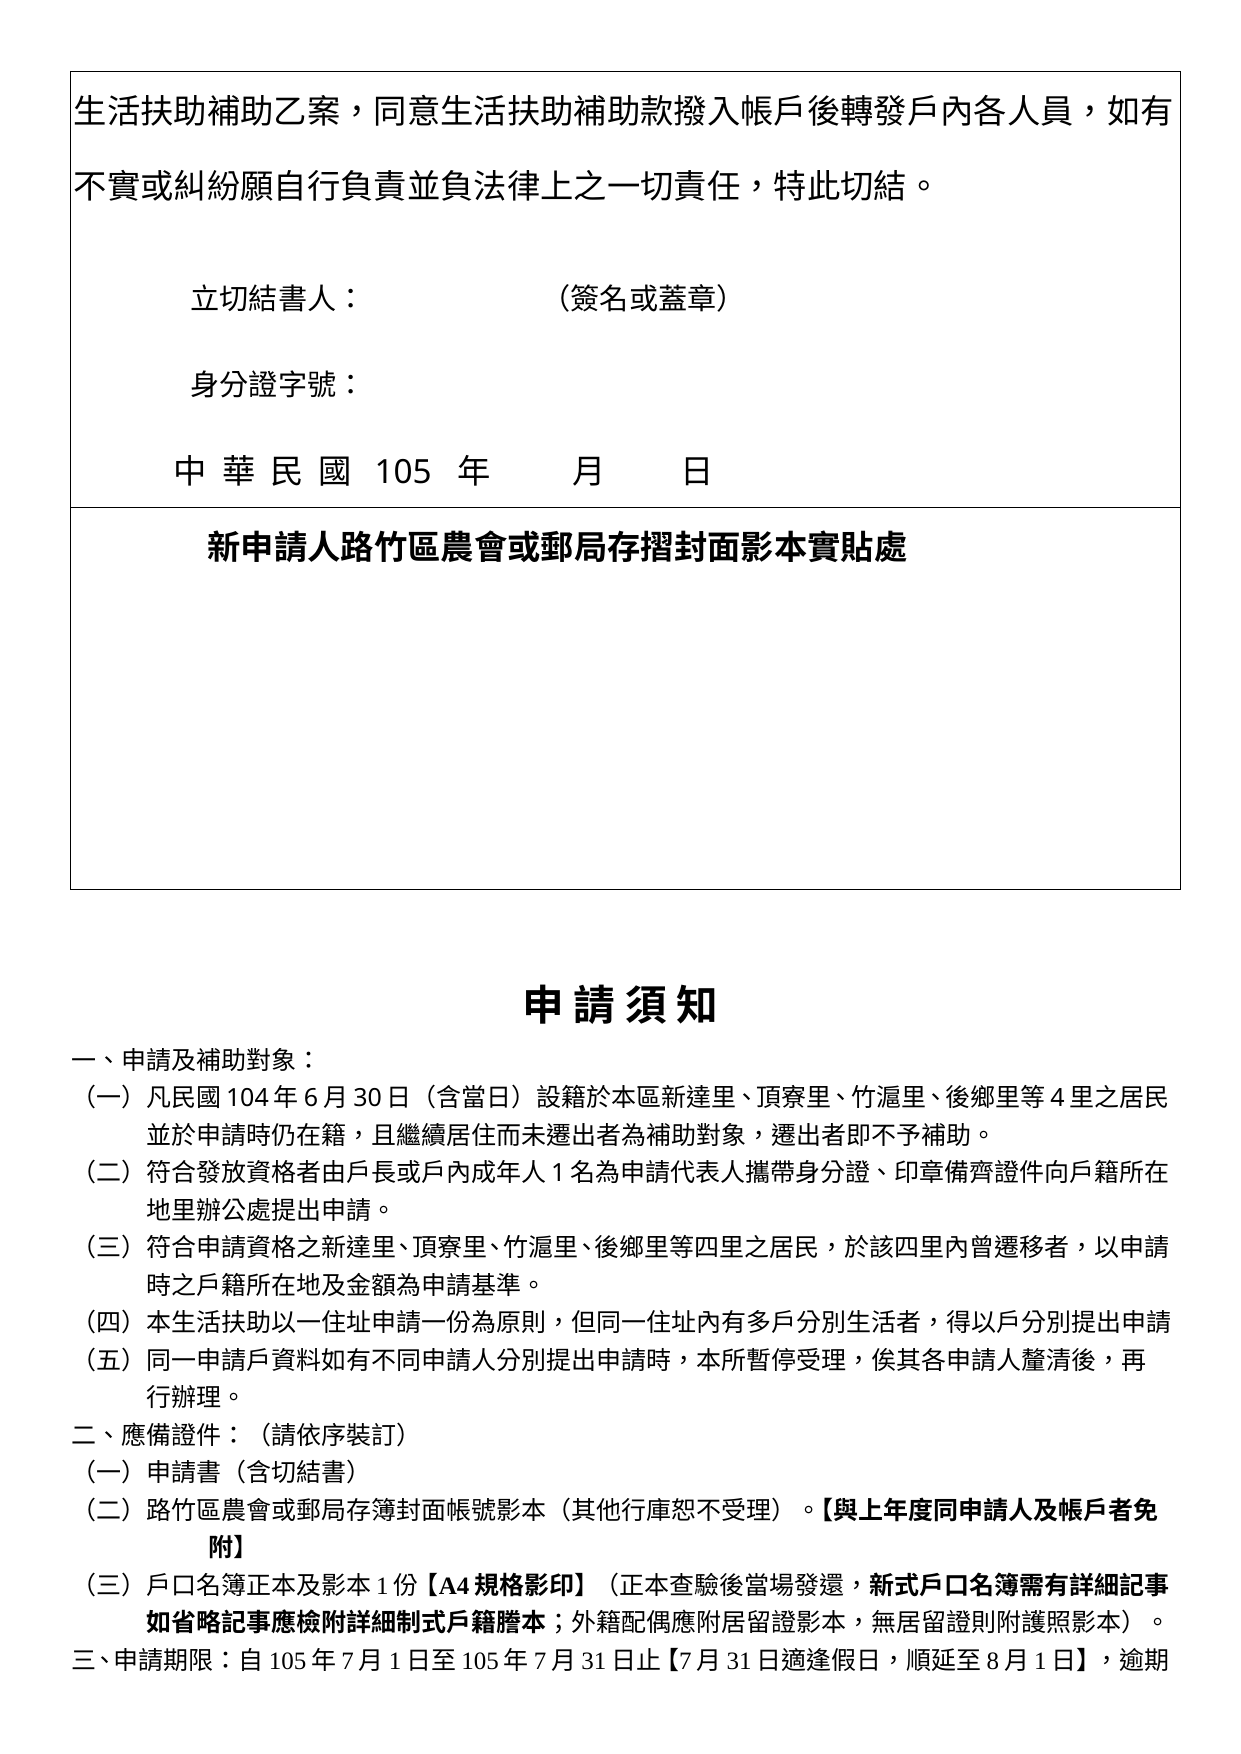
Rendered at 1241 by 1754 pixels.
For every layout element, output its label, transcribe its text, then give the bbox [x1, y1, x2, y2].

text 一、申請及補助對象： [71, 1040, 1169, 1077]
table_cell 新申請人路竹區農會或郵局存摺封面影本實貼處 [71, 508, 1180, 889]
text （二）符合發放資格者由戶長或戶內成年人1名為申請代表人攜帶身分證、印章備齊證件向戶籍所在地里辦公處提出申請。 [71, 1152, 1169, 1227]
text （一）凡民國104年6月30日（含當日）設籍於本區新達里、頂寮里、竹滬里、後鄉里等4里之居民並於申請時仍在籍，且繼續居住而未遷出者為補助對象，遷出者即不予補助。 [71, 1077, 1169, 1152]
text 申 請 須 知 [71, 965, 1169, 1040]
text （五）同一申請戶資料如有不同申請人分別提出申請時，本所暫停受理，俟其各申請人釐清後，再行辦理。 [71, 1340, 1169, 1415]
text （三）戶口名簿正本及影本1份【A4規格影印】（正本查驗後當場發還，新式戶口名簿需有詳細記事，如省略記事應檢附詳細制式戶籍謄本；外籍配偶應附居留證影本，無居留證則附護照影本）。 [71, 1565, 1169, 1640]
text 三、申請期限：自105年7月1日至105年7月31日止【7月31日適逢假日，順延至8月1日】，逾期 [71, 1640, 1169, 1677]
table_header 生活扶助補助乙案，同意生活扶助補助款撥入帳戶後轉發戶內各人員，如有不實或糾紛願自行負責並負法律上之一切責任，特此切結。 立切結書人： （簽名或蓋章） 身分證字號： 中 華 民 國 105 年 月 日 [71, 72, 1180, 507]
text （四）本生活扶助以一住址申請一份為原則，但同一住址內有多戶分別生活者，得以戶分別提出申請。 [71, 1302, 1169, 1340]
text （二）路竹區農會或郵局存簿封面帳號影本（其他行庫恕不受理）。【與上年度同申請人及帳戶者免附】 [71, 1490, 1169, 1565]
text （三）符合申請資格之新達里、頂寮里、竹滬里、後鄉里等四里之居民，於該四里內曾遷移者，以申請時之戶籍所在地及金額為申請基準。 [71, 1227, 1169, 1302]
text 二、應備證件：（請依序裝訂） [71, 1415, 1169, 1452]
text （一）申請書（含切結書） [71, 1452, 1169, 1490]
